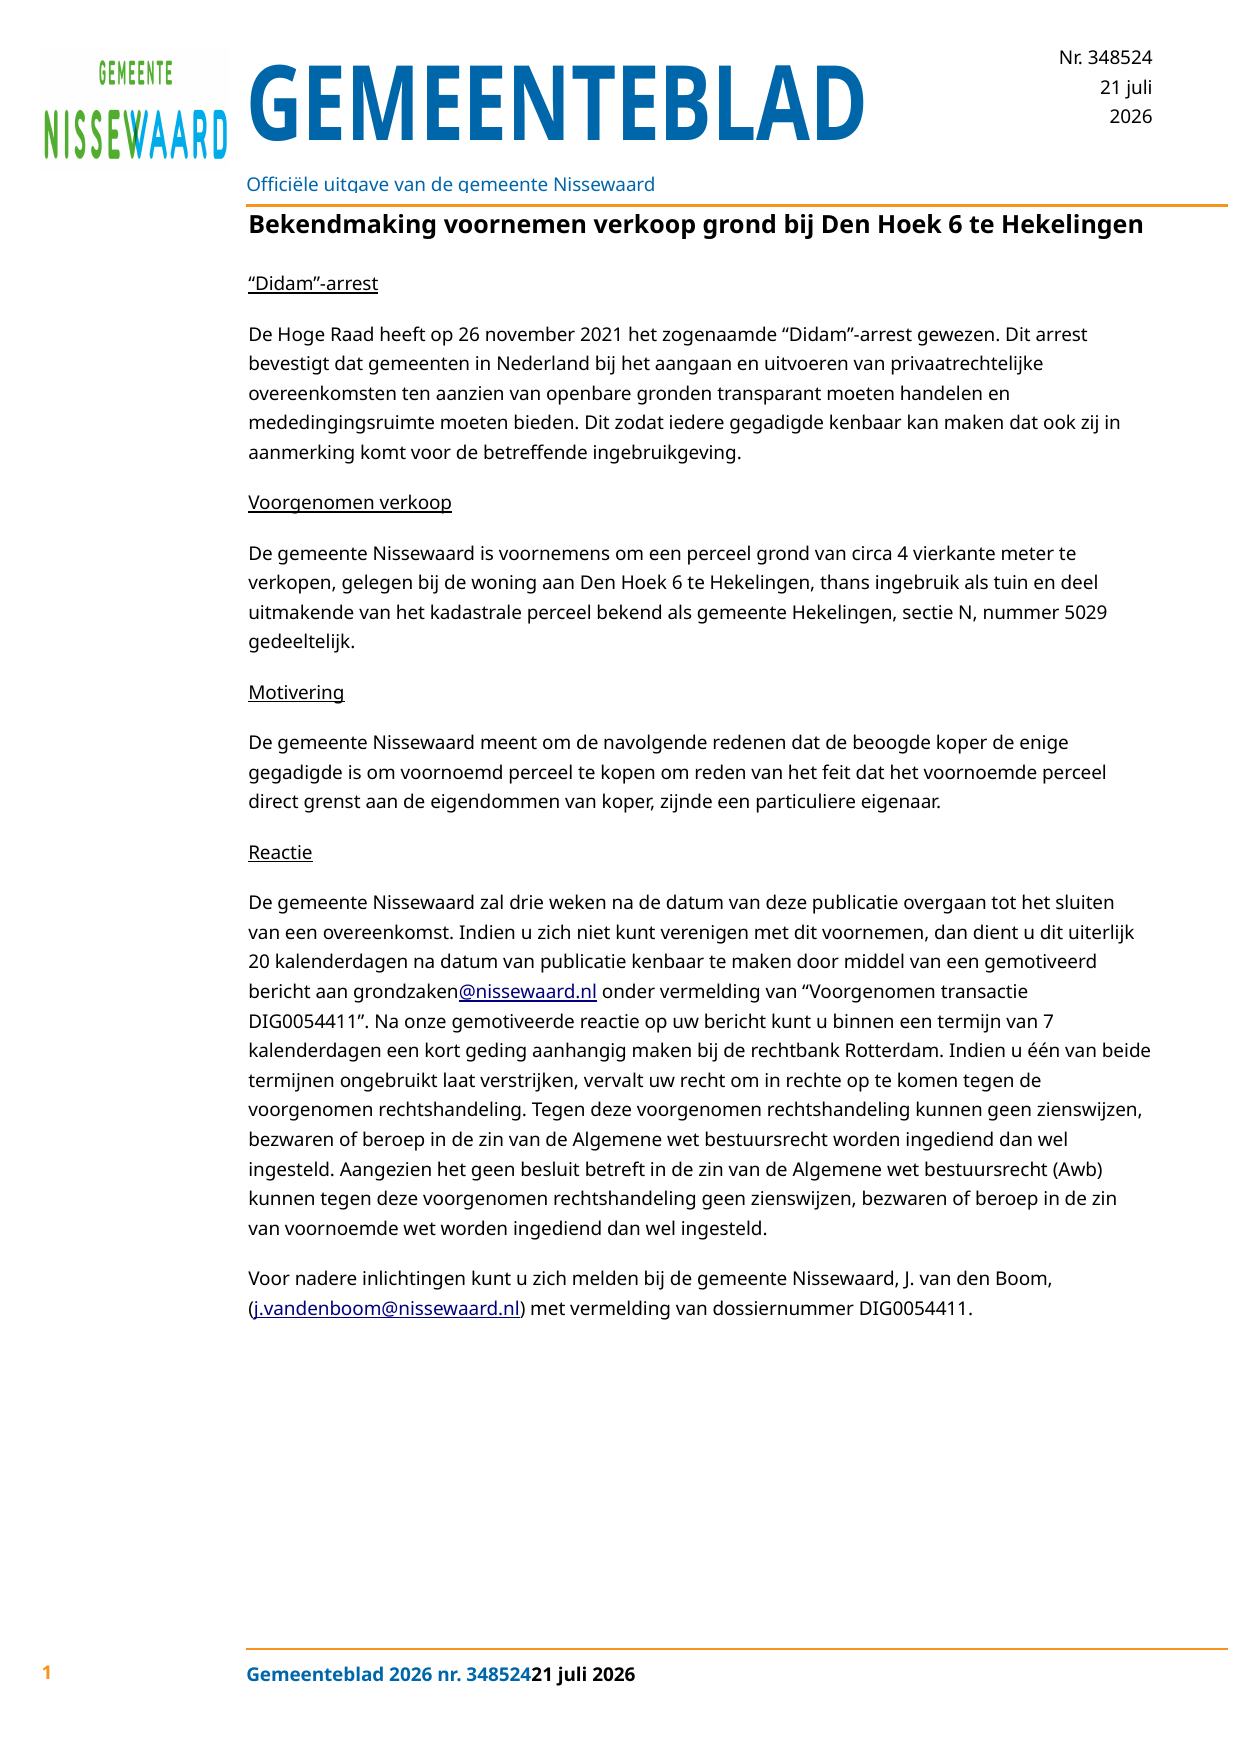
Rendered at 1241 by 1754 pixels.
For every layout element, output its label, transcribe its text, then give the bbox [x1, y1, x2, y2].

text Voorgenomen verkoop [248, 489, 1152, 515]
text De gemeente Nissewaard meent om de navolgende redenen dat de beoogde koper de enige gegadigde is om voornoemd perceel te kopen om reden van het feit dat het voornoemde perceel direct grenst aan de eigendommen van koper, zijnde een particuliere eigenaar. [248, 729, 1152, 814]
picture [41, 47, 231, 172]
text De gemeente Nissewaard zal drie weken na de datum van deze publicatie overgaan tot het sluiten van een overeenkomst. Indien u zich niet kunt verenigen met dit voornemen, dan dient u dit uiterlijk 20 kalenderdagen na datum van publicatie kenbaar te maken door middel van een gemotiveerd bericht aan grondzaken@nissewaard.nl onder vermelding van “Voorgenomen transactie DIG0054411”. Na onze gemotiveerde reactie op uw bericht kunt u binnen een termijn van 7 kalenderdagen een kort geding aanhangig maken bij de rechtbank Rotterdam. Indien u één van beide termijnen ongebruikt laat verstrijken, vervalt uw recht om in rechte op te komen tegen de voorgenomen rechtshandeling. Tegen deze voorgenomen rechtshandeling kunnen geen zienswijzen, bezwaren of beroep in de zin van de Algemene wet bestuursrecht worden ingediend dan wel ingesteld. Aangezien het geen besluit betreft in de zin van de Algemene wet bestuursrecht (Awb) kunnen tegen deze voorgenomen rechtshandeling geen zienswijzen, bezwaren of beroep in de zin van voornoemde wet worden ingediend dan wel ingesteld. [248, 889, 1152, 1241]
text De Hoge Raad heeft op 26 november 2021 het zogenaamde “Didam”-arrest gewezen. Dit arrest bevestigt dat gemeenten in Nederland bij het aangaan en uitvoeren van privaatrechtelijke overeenkomsten ten aanzien van openbare gronden transparant moeten handelen en mededingingsruimte moeten bieden. Dit zodat iedere gegadigde kenbaar kan maken dat ook zij in aanmerking komt voor de betreffende ingebruikgeving. [248, 321, 1152, 465]
text “Didam”-arrest [248, 270, 1152, 296]
text Bekendmaking voornemen verkoop grond bij Den Hoek 6 te Hekelingen [248, 207, 1152, 241]
text Motivering [248, 679, 1152, 705]
text Reactie [248, 839, 1152, 865]
text Voor nadere inlichtingen kunt u zich melden bij de gemeente Nissewaard, J. van den Boom, (j.vandenboom@nissewaard.nl) met vermelding van dossiernummer DIG0054411. [248, 1265, 1152, 1321]
text De gemeente Nissewaard is voornemens om een perceel grond van circa 4 vierkante meter te verkopen, gelegen bij de woning aan Den Hoek 6 te Hekelingen, thans ingebruik als tuin en deel uitmakende van het kadastrale perceel bekend als gemeente Hekelingen, sectie N, nummer 5029 gedeeltelijk. [248, 540, 1152, 654]
